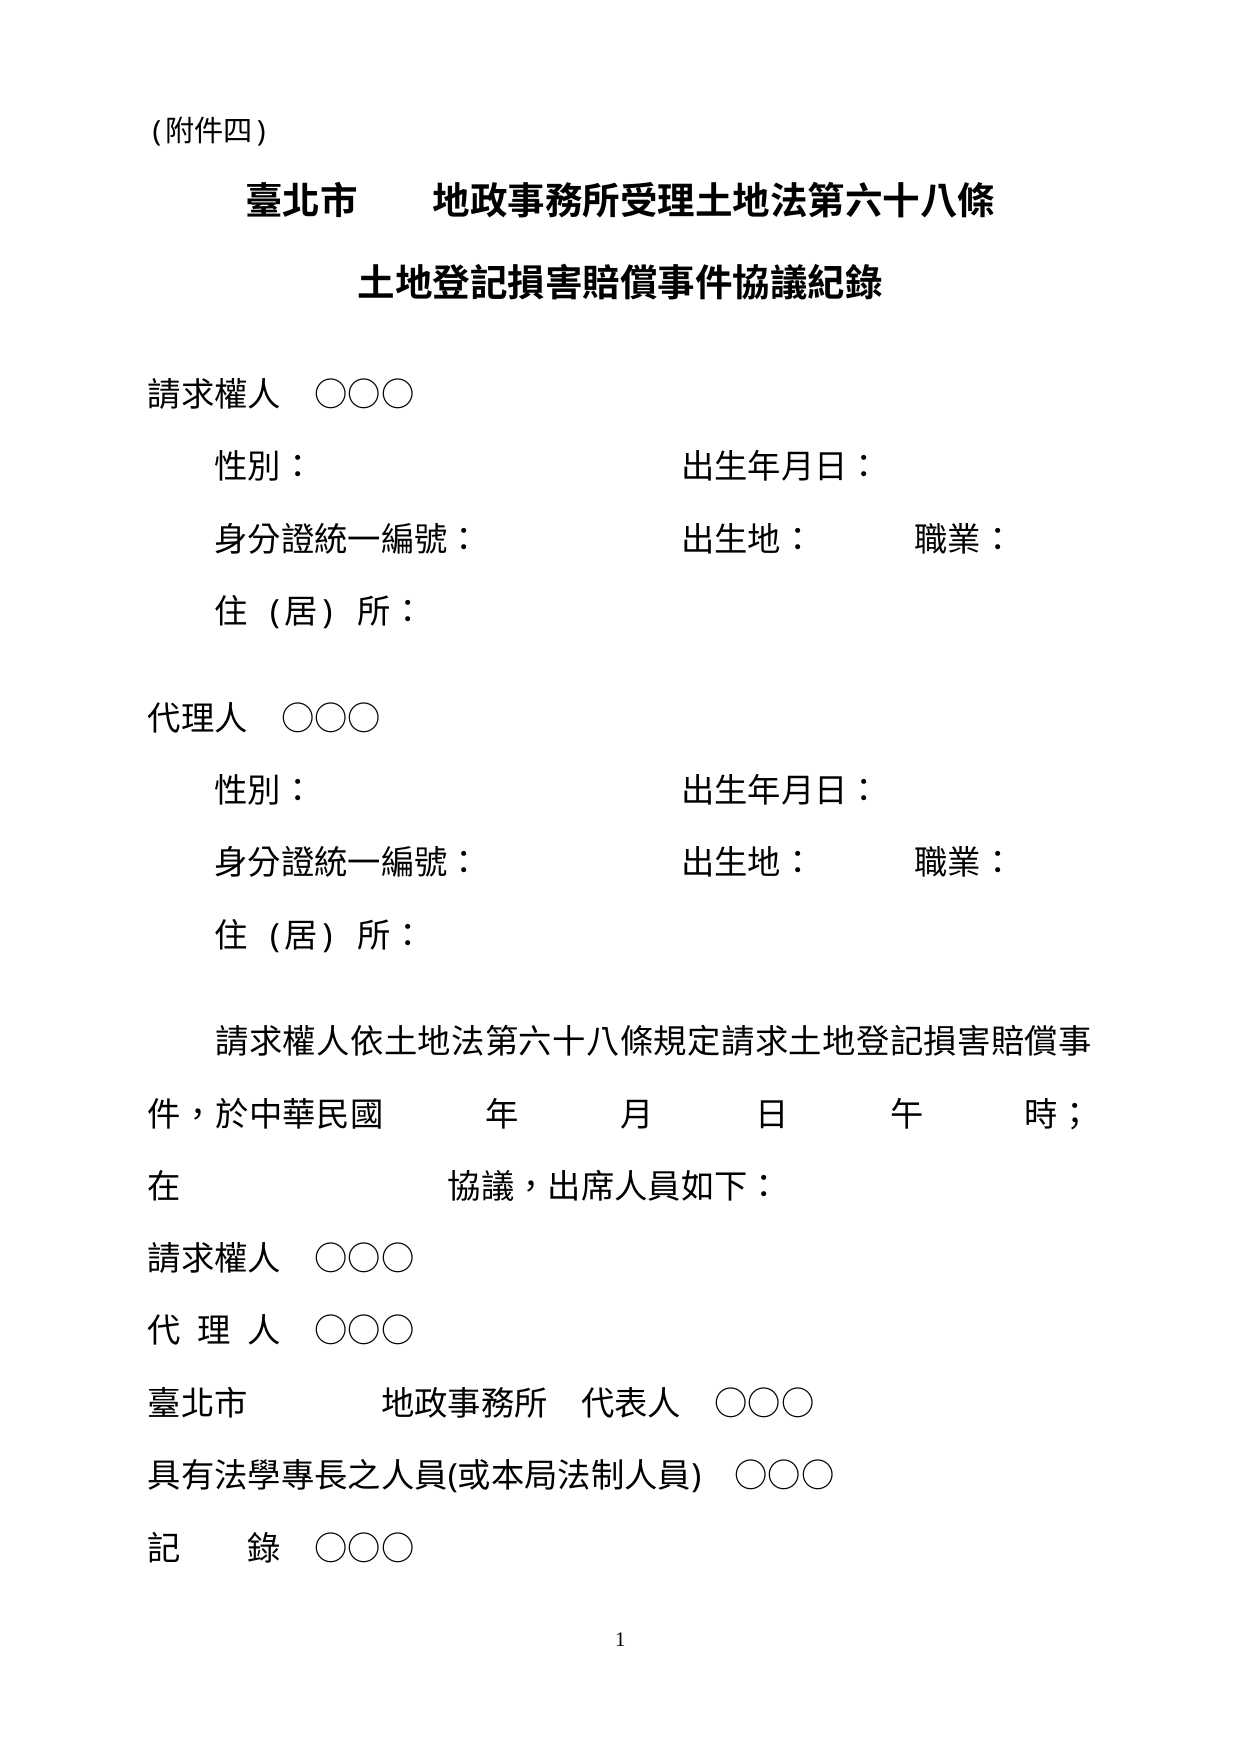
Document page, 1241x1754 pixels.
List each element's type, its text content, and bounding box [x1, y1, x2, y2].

text 請求權人 ○○○ [148, 368, 1092, 416]
text 身分證統一編號： 出生地： 職業： [148, 836, 1092, 884]
text 住 (居) 所： [148, 585, 1092, 633]
text 請求權人 ○○○ [148, 1232, 1092, 1280]
text 身分證統一編號： 出生地： 職業： [148, 512, 1092, 561]
text 臺北市 地政事務所 代表人 ○○○ [148, 1376, 1092, 1425]
text 代 理 人 ○○○ [148, 1304, 1092, 1352]
text 請求權人依土地法第六十八條規定請求土地登記損害賠償事件，於中華民國 年 月 日 午 時；在 協議，出席人員如下： [148, 1015, 1092, 1208]
text 性別： 出生年月日： [148, 440, 1092, 488]
text 代理人 ○○○ [148, 691, 1092, 740]
text 住 (居) 所： [148, 908, 1092, 957]
text 性別： 出生年月日： [148, 764, 1092, 812]
text 土地登記損害賠償事件協議紀錄 [148, 252, 1092, 307]
text 具有法學專長之人員(或本局法制人員) ○○○ [148, 1449, 1092, 1497]
text 臺北市 地政事務所受理土地法第六十八條 [148, 171, 1092, 225]
text 記 錄 ○○○ [148, 1521, 1092, 1569]
text (附件四) [148, 108, 1092, 150]
